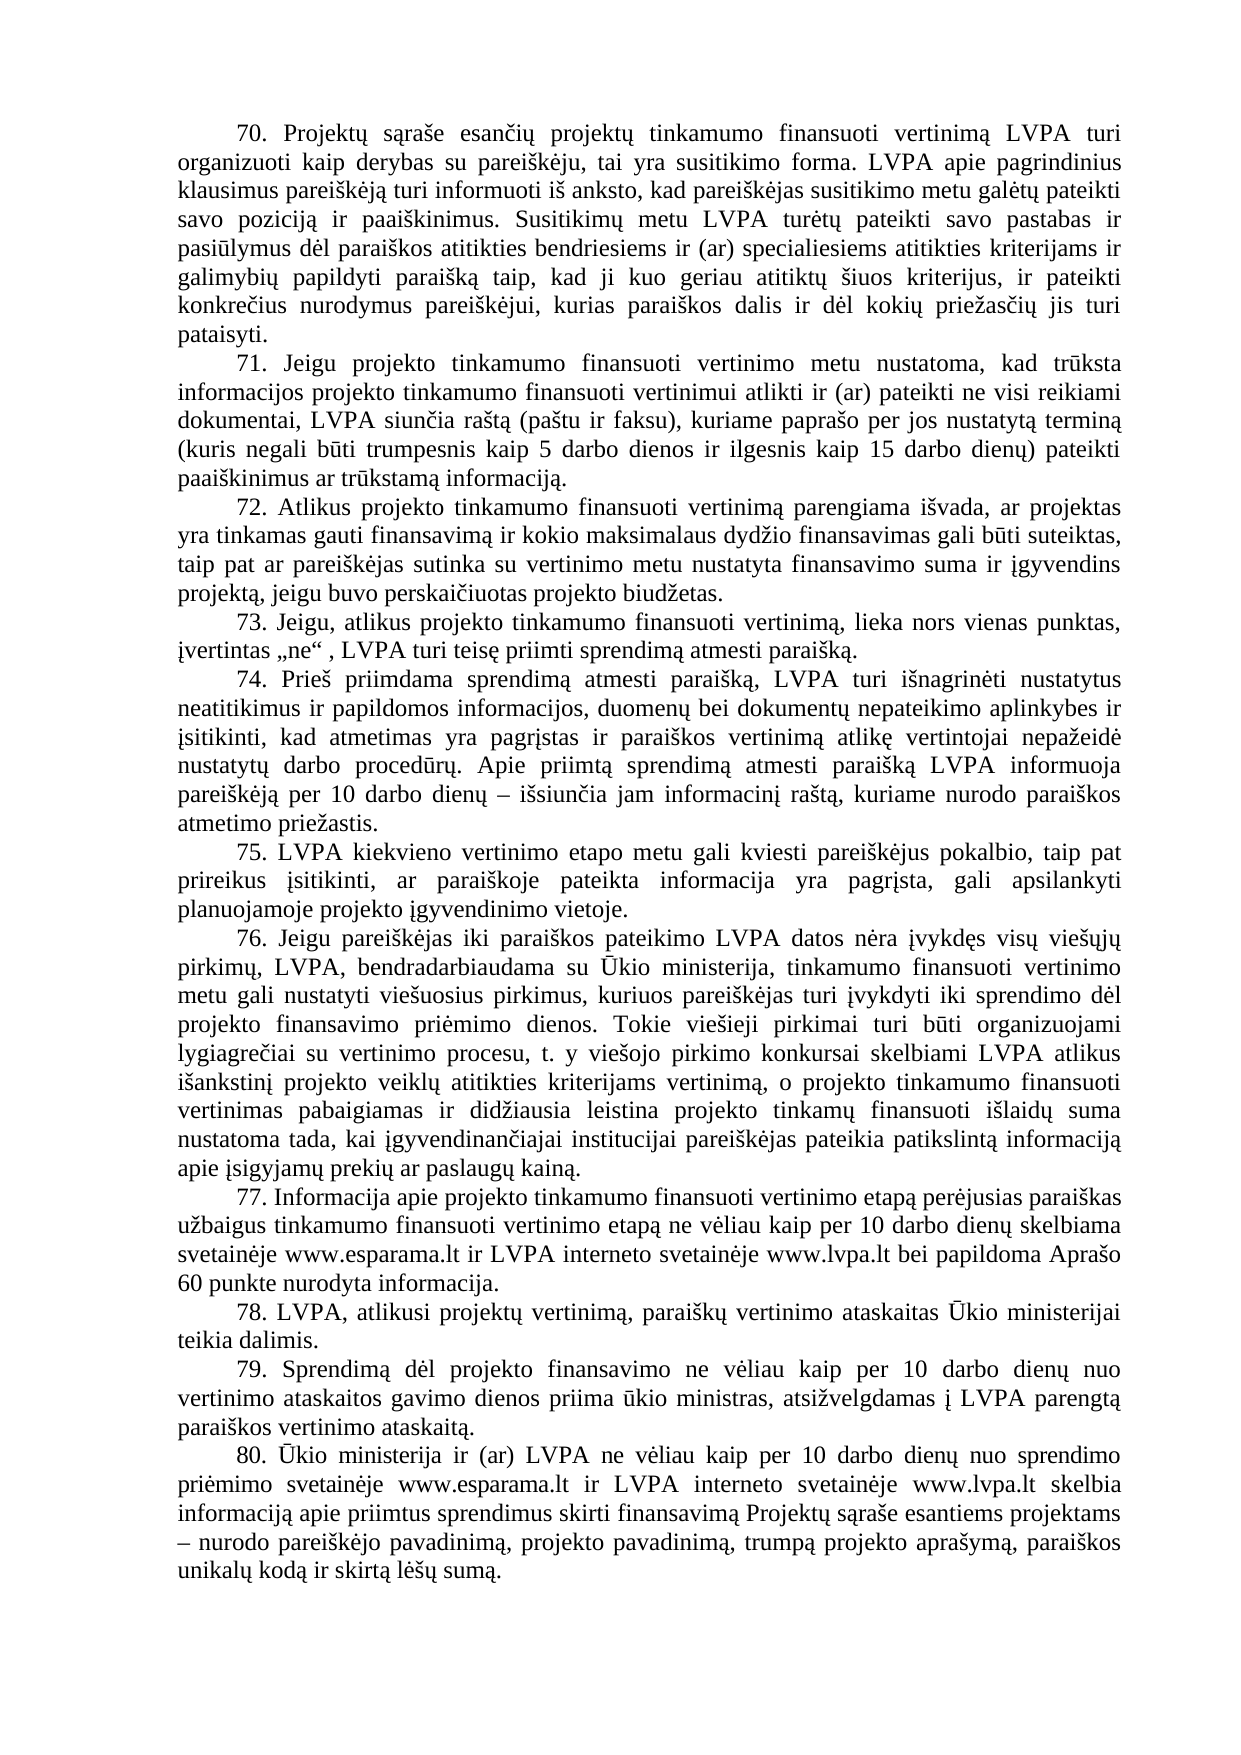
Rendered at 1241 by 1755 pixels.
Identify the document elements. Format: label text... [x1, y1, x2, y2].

text 76. Jeigu pareiškėjas iki paraiškos pateikimo LVPA datos nėra įvykdęs visų viešųjų pirkimų, LVPA, bendradarbiaudama su Ūkio ministerija, tinkamumo finansuoti vertinimo metu gali nustatyti viešuosius pirkimus, kuriuos pareiškėjas turi įvykdyti iki sprendimo dėl projekto finansavimo priėmimo dienos. Tokie viešieji pirkimai turi būti organizuojami lygiagrečiai su vertinimo procesu, t. y viešojo pirkimo konkursai skelbiami LVPA atlikus išankstinį projekto veiklų atitikties kriterijams vertinimą, o projekto tinkamumo finansuoti vertinimas pabaigiamas ir didžiausia leistina projekto tinkamų finansuoti išlaidų suma nustatoma tada, kai įgyvendinančiajai institucijai pareiškėjas pateikia patikslintą informaciją apie įsigyjamų prekių ar paslaugų kainą. [177, 923, 1122, 1182]
text 73. Jeigu, atlikus projekto tinkamumo finansuoti vertinimą, lieka nors vienas punktas, įvertintas „ne“ , LVPA turi teisę priimti sprendimą atmesti paraišką. [177, 607, 1122, 664]
text 80. Ūkio ministerija ir (ar) LVPA ne vėliau kaip per 10 darbo dienų nuo sprendimo priėmimo svetainėje www.esparama.lt ir LVPA interneto svetainėje www.lvpa.lt skelbia informaciją apie priimtus sprendimus skirti finansavimą Projektų sąraše esantiems projektams – nurodo pareiškėjo pavadinimą, projekto pavadinimą, trumpą projekto aprašymą, paraiškos unikalų kodą ir skirtą lėšų sumą. [177, 1441, 1122, 1584]
text 79. Sprendimą dėl projekto finansavimo ne vėliau kaip per 10 darbo dienų nuo vertinimo ataskaitos gavimo dienos priima ūkio ministras, atsižvelgdamas į LVPA parengtą paraiškos vertinimo ataskaitą. [177, 1354, 1122, 1441]
text 70. Projektų sąraše esančių projektų tinkamumo finansuoti vertinimą LVPA turi organizuoti kaip derybas su pareiškėju, tai yra susitikimo forma. LVPA apie pagrindinius klausimus pareiškėją turi informuoti iš anksto, kad pareiškėjas susitikimo metu galėtų pateikti savo poziciją ir paaiškinimus. Susitikimų metu LVPA turėtų pateikti savo pastabas ir pasiūlymus dėl paraiškos atitikties bendriesiems ir (ar) specialiesiems atitikties kriterijams ir galimybių papildyti paraišką taip, kad ji kuo geriau atitiktų šiuos kriterijus, ir pateikti konkrečius nurodymus pareiškėjui, kurias paraiškos dalis ir dėl kokių priežasčių jis turi pataisyti. [177, 118, 1122, 348]
text 78. LVPA, atlikusi projektų vertinimą, paraiškų vertinimo ataskaitas Ūkio ministerijai teikia dalimis. [177, 1297, 1122, 1354]
text 74. Prieš priimdama sprendimą atmesti paraišką, LVPA turi išnagrinėti nustatytus neatitikimus ir papildomos informacijos, duomenų bei dokumentų nepateikimo aplinkybes ir įsitikinti, kad atmetimas yra pagrįstas ir paraiškos vertinimą atlikę vertintojai nepažeidė nustatytų darbo procedūrų. Apie priimtą sprendimą atmesti paraišką LVPA informuoja pareiškėją per 10 darbo dienų – išsiunčia jam informacinį raštą, kuriame nurodo paraiškos atmetimo priežastis. [177, 664, 1122, 837]
text 72. Atlikus projekto tinkamumo finansuoti vertinimą parengiama išvada, ar projektas yra tinkamas gauti finansavimą ir kokio maksimalaus dydžio finansavimas gali būti suteiktas, taip pat ar pareiškėjas sutinka su vertinimo metu nustatyta finansavimo suma ir įgyvendins projektą, jeigu buvo perskaičiuotas projekto biudžetas. [177, 492, 1122, 607]
text 77. Informacija apie projekto tinkamumo finansuoti vertinimo etapą perėjusias paraiškas užbaigus tinkamumo finansuoti vertinimo etapą ne vėliau kaip per 10 darbo dienų skelbiama svetainėje www.esparama.lt ir LVPA interneto svetainėje www.lvpa.lt bei papildoma Aprašo 60 punkte nurodyta informacija. [177, 1182, 1122, 1297]
text 75. LVPA kiekvieno vertinimo etapo metu gali kviesti pareiškėjus pokalbio, taip pat prireikus įsitikinti, ar paraiškoje pateikta informacija yra pagrįsta, gali apsilankyti planuojamoje projekto įgyvendinimo vietoje. [177, 837, 1122, 923]
text 71. Jeigu projekto tinkamumo finansuoti vertinimo metu nustatoma, kad trūksta informacijos projekto tinkamumo finansuoti vertinimui atlikti ir (ar) pateikti ne visi reikiami dokumentai, LVPA siunčia raštą (paštu ir faksu), kuriame paprašo per jos nustatytą terminą (kuris negali būti trumpesnis kaip 5 darbo dienos ir ilgesnis kaip 15 darbo dienų) pateikti paaiškinimus ar trūkstamą informaciją. [177, 348, 1122, 492]
